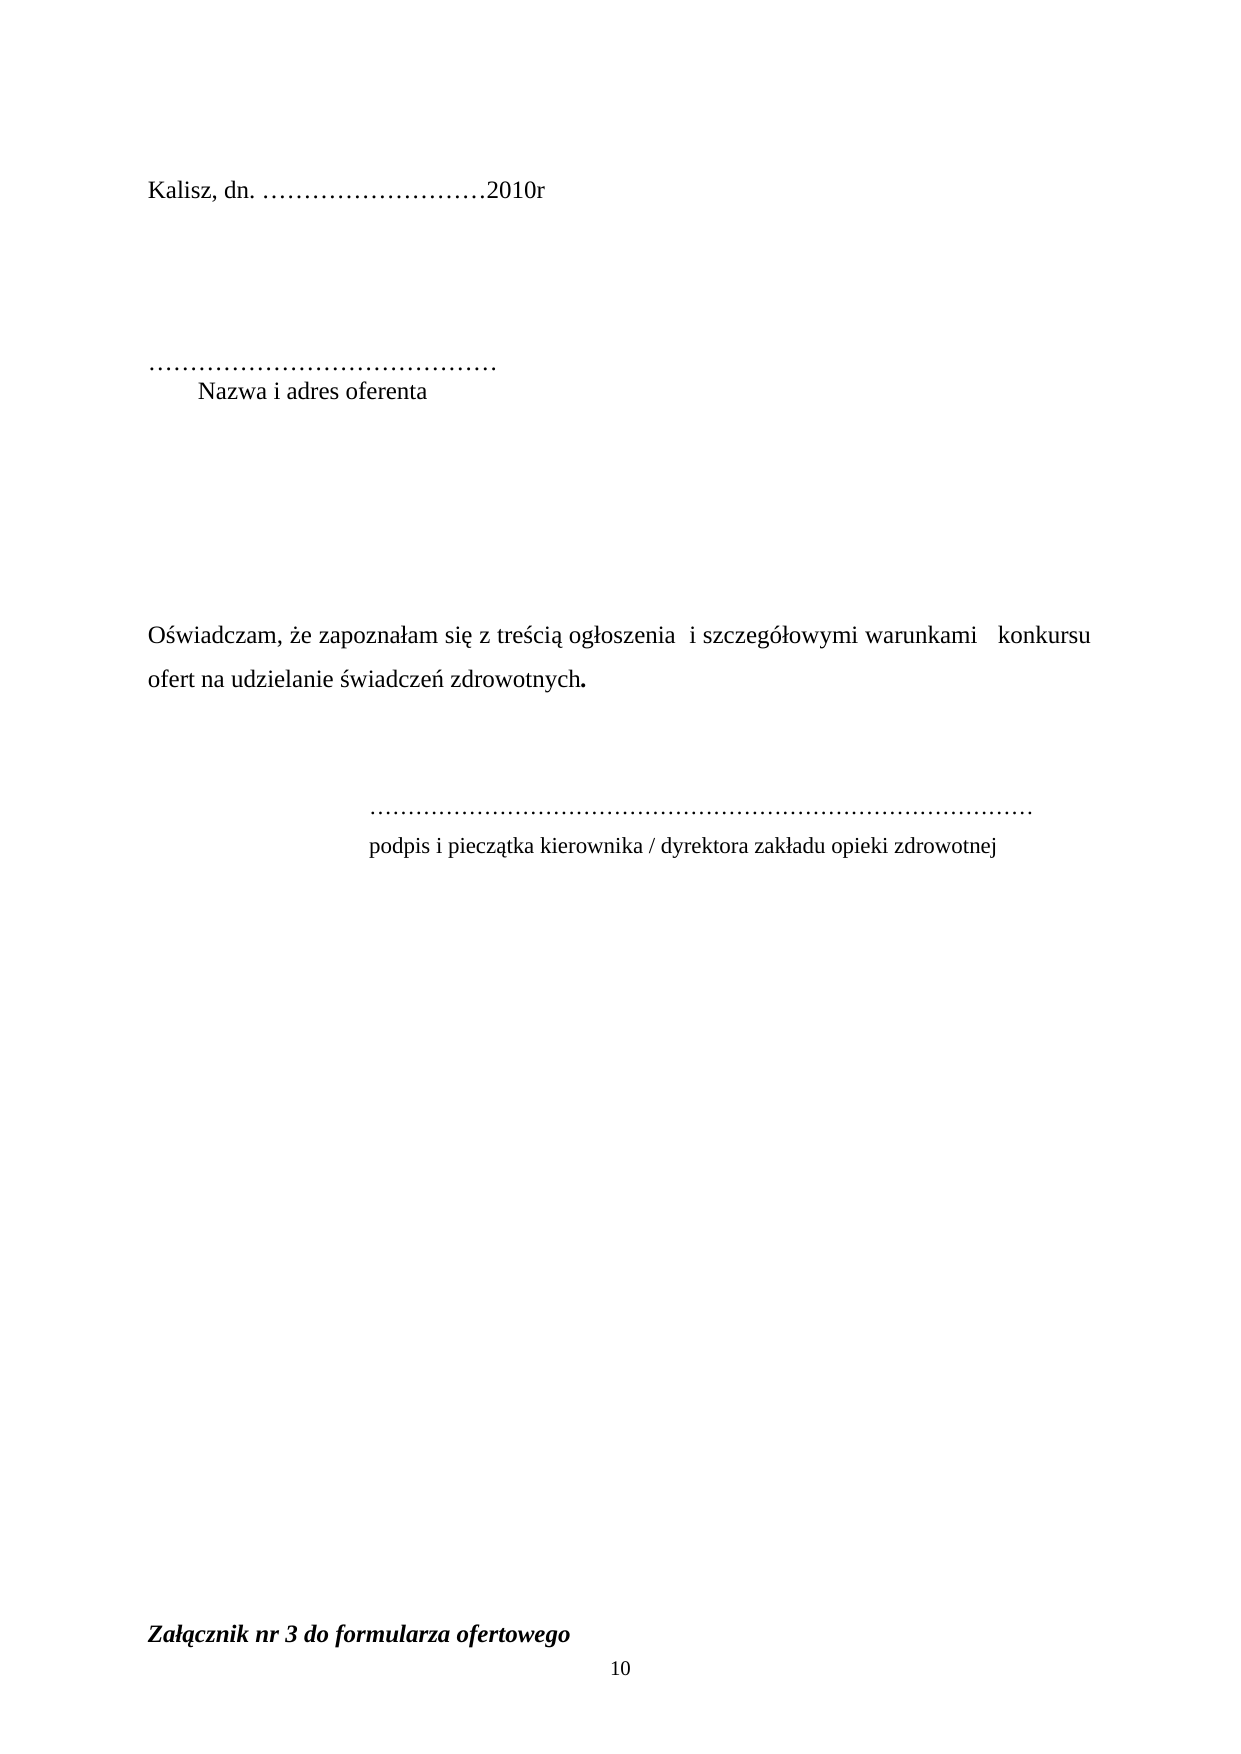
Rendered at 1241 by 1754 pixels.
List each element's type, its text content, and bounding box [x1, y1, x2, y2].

text Nazwa i adres oferenta [148, 376, 1092, 405]
text Oświadczam, że zapoznałam się z treścią ogłoszenia i szczegółowymi warunkami konkursu ofert na udzielanie świadczeń zdrowotnych. [148, 621, 1092, 692]
text …………………………………… [148, 347, 1092, 376]
text Kalisz, dn. ………………………2010r [148, 175, 1092, 204]
text …………………………………………………………………………… [295, 793, 1092, 819]
text podpis i pieczątka kierownika / dyrektora zakładu opieki zdrowotnej [369, 832, 1092, 859]
text Załącznik nr 3 do formularza ofertowego [148, 1619, 1092, 1648]
